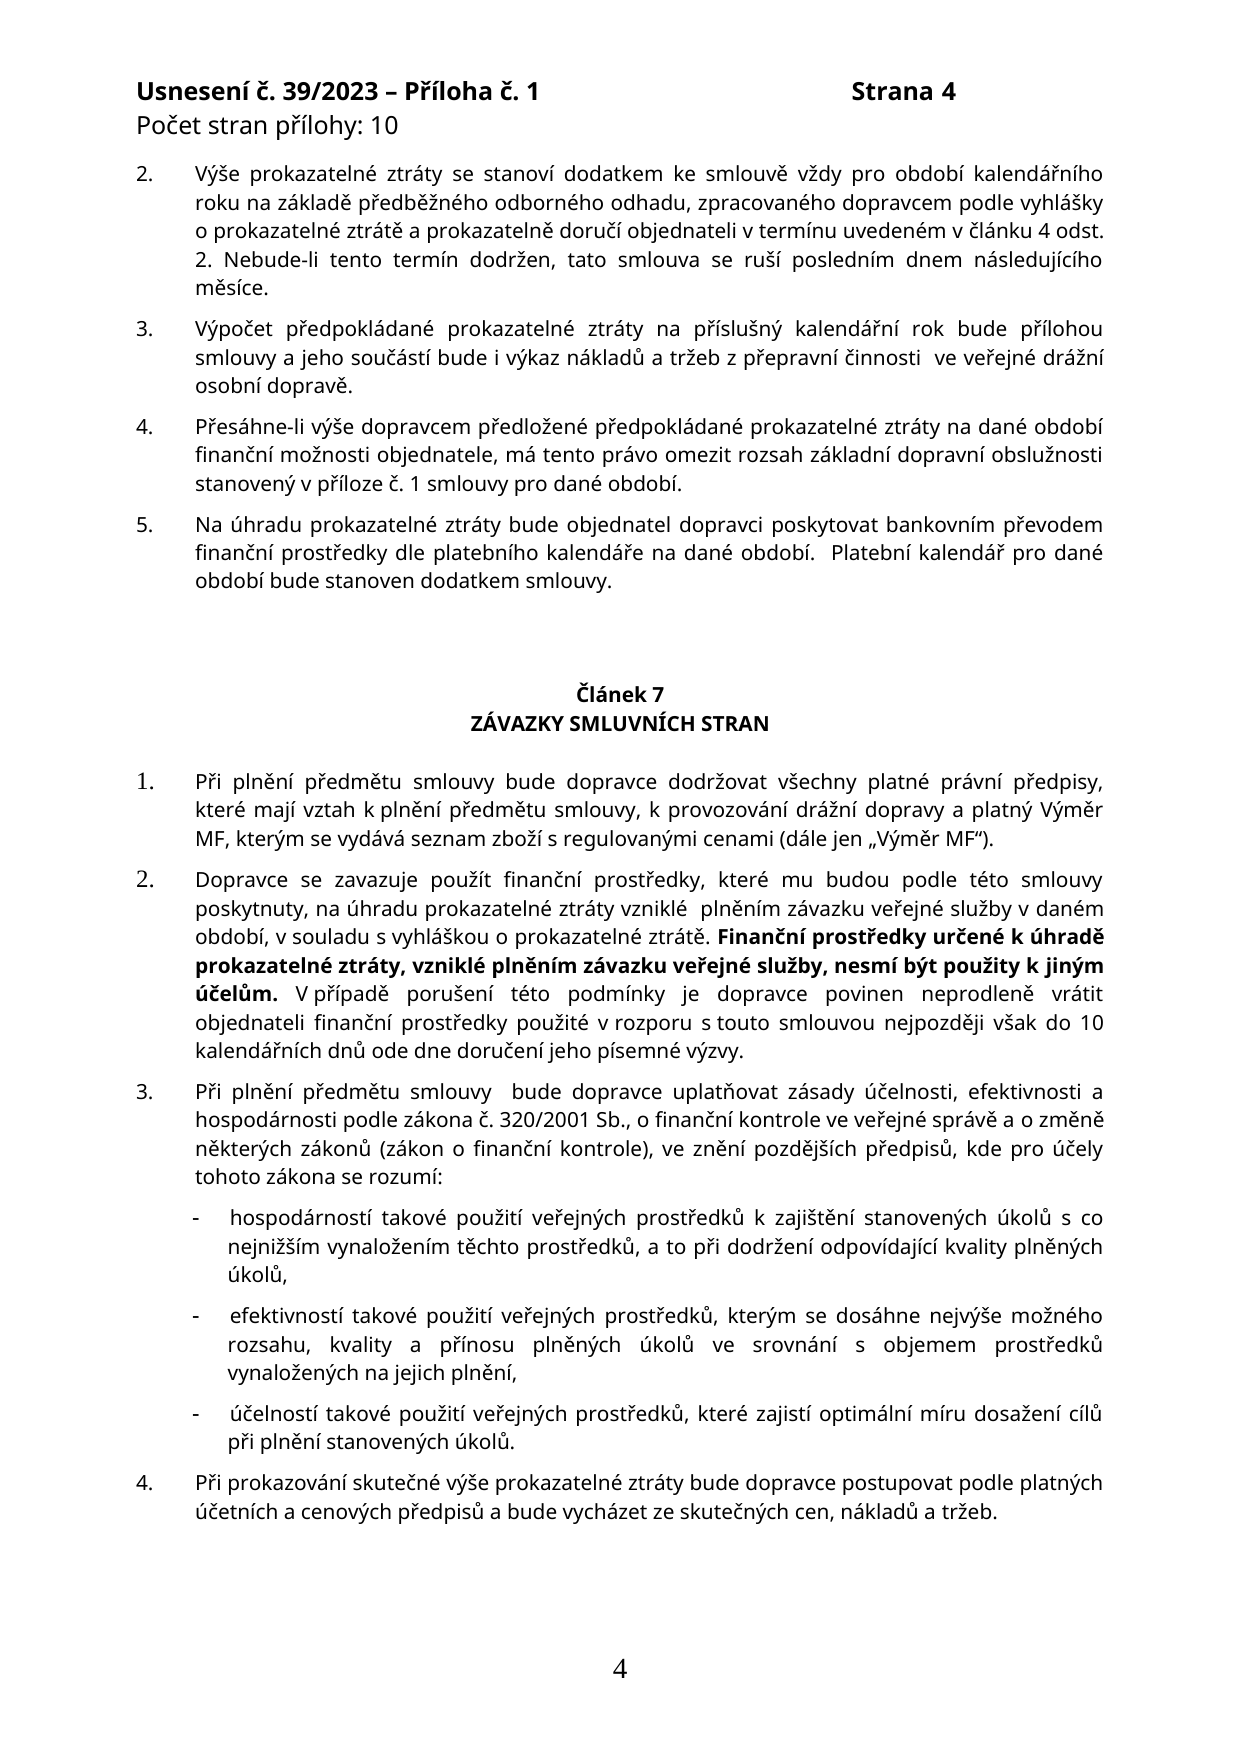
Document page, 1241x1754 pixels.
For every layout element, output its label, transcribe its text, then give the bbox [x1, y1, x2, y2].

list Přesáhne-li výše dopravcem předložené předpokládané prokazatelné ztráty na dané období finanční možnosti objednatele, má tento právo omezit rozsah základní dopravní obslužnosti stanovený v příloze č. 1 smlouvy pro dané období. [136, 412, 1104, 497]
list Při prokazování skutečné výše prokazatelné ztráty bude dopravce postupovat podle platných účetních a cenových předpisů a bude vycházet ze skutečných cen, nákladů a tržeb. [136, 1468, 1104, 1525]
list Výše prokazatelné ztráty se stanoví dodatkem ke smlouvě vždy pro období kalendářního roku na základě předběžného odborného odhadu, zpracovaného dopravcem podle vyhlášky o prokazatelné ztrátě a prokazatelně doručí objednateli v termínu uvedeném v článku 4 odst. 2. Nebude-li tento termín dodržen, tato smlouva se ruší posledním dnem následujícího měsíce. [136, 159, 1104, 302]
list Výpočet předpokládané prokazatelné ztráty na příslušný kalendářní rok bude přílohou smlouvy a jeho součástí bude i výkaz nákladů a tržeb z přepravní činnosti ve veřejné drážní osobní dopravě. [136, 314, 1104, 399]
subtitle závazky smluvních stran [136, 709, 1104, 737]
list hospodárností takové použití veřejných prostředků k zajištění stanovených úkolů s co nejnižším vynaložením těchto prostředků, a to při dodržení odpovídající kvality plněných úkolů, [192, 1203, 1104, 1289]
list účelností takové použití veřejných prostředků, které zajistí optimální míru dosažení cílů při plnění stanovených úkolů. [192, 1399, 1104, 1456]
list Při plnění předmětu smlouvy bude dopravce uplatňovat zásady účelnosti, efektivnosti a hospodárnosti podle zákona č. 320/2001 Sb., o finanční kontrole ve veřejné správě a o změně některých zákonů (zákon o finanční kontrole), ve znění pozdějších předpisů, kde pro účely tohoto zákona se rozumí: [136, 1077, 1104, 1191]
list efektivností takové použití veřejných prostředků, kterým se dosáhne nejvýše možného rozsahu, kvality a přínosu plněných úkolů ve srovnání s objemem prostředků vynaložených na jejich plnění, [192, 1301, 1104, 1387]
list Na úhradu prokazatelné ztráty bude objednatel dopravci poskytovat bankovním převodem finanční prostředky dle platebního kalendáře na dané období. Platební kalendář pro dané období bude stanoven dodatkem smlouvy. [136, 510, 1104, 595]
list Dopravce se zavazuje použít finanční prostředky, které mu budou podle této smlouvy poskytnuty, na úhradu prokazatelné ztráty vzniklé plněním závazku veřejné služby v daném období, v souladu s vyhláškou o prokazatelné ztrátě. Finanční prostředky určené k úhradě prokazatelné ztráty, vzniklé plněním závazku veřejné služby, nesmí být použity k jiným účelům. V případě porušení této podmínky je dopravce povinen neprodleně vrátit objednateli finanční prostředky použité v rozporu s touto smlouvou nejpozději však do 10 kalendářních dnů ode dne doručení jeho písemné výzvy. [136, 864, 1104, 1065]
text Článek 7 [136, 680, 1104, 709]
list Při plnění předmětu smlouvy bude dopravce dodržovat všechny platné právní předpisy, které mají vztah k plnění předmětu smlouvy, k provozování drážní dopravy a platný Výměr MF, kterým se vydává seznam zboží s regulovanými cenami (dále jen „Výměr MF“). [136, 766, 1104, 852]
